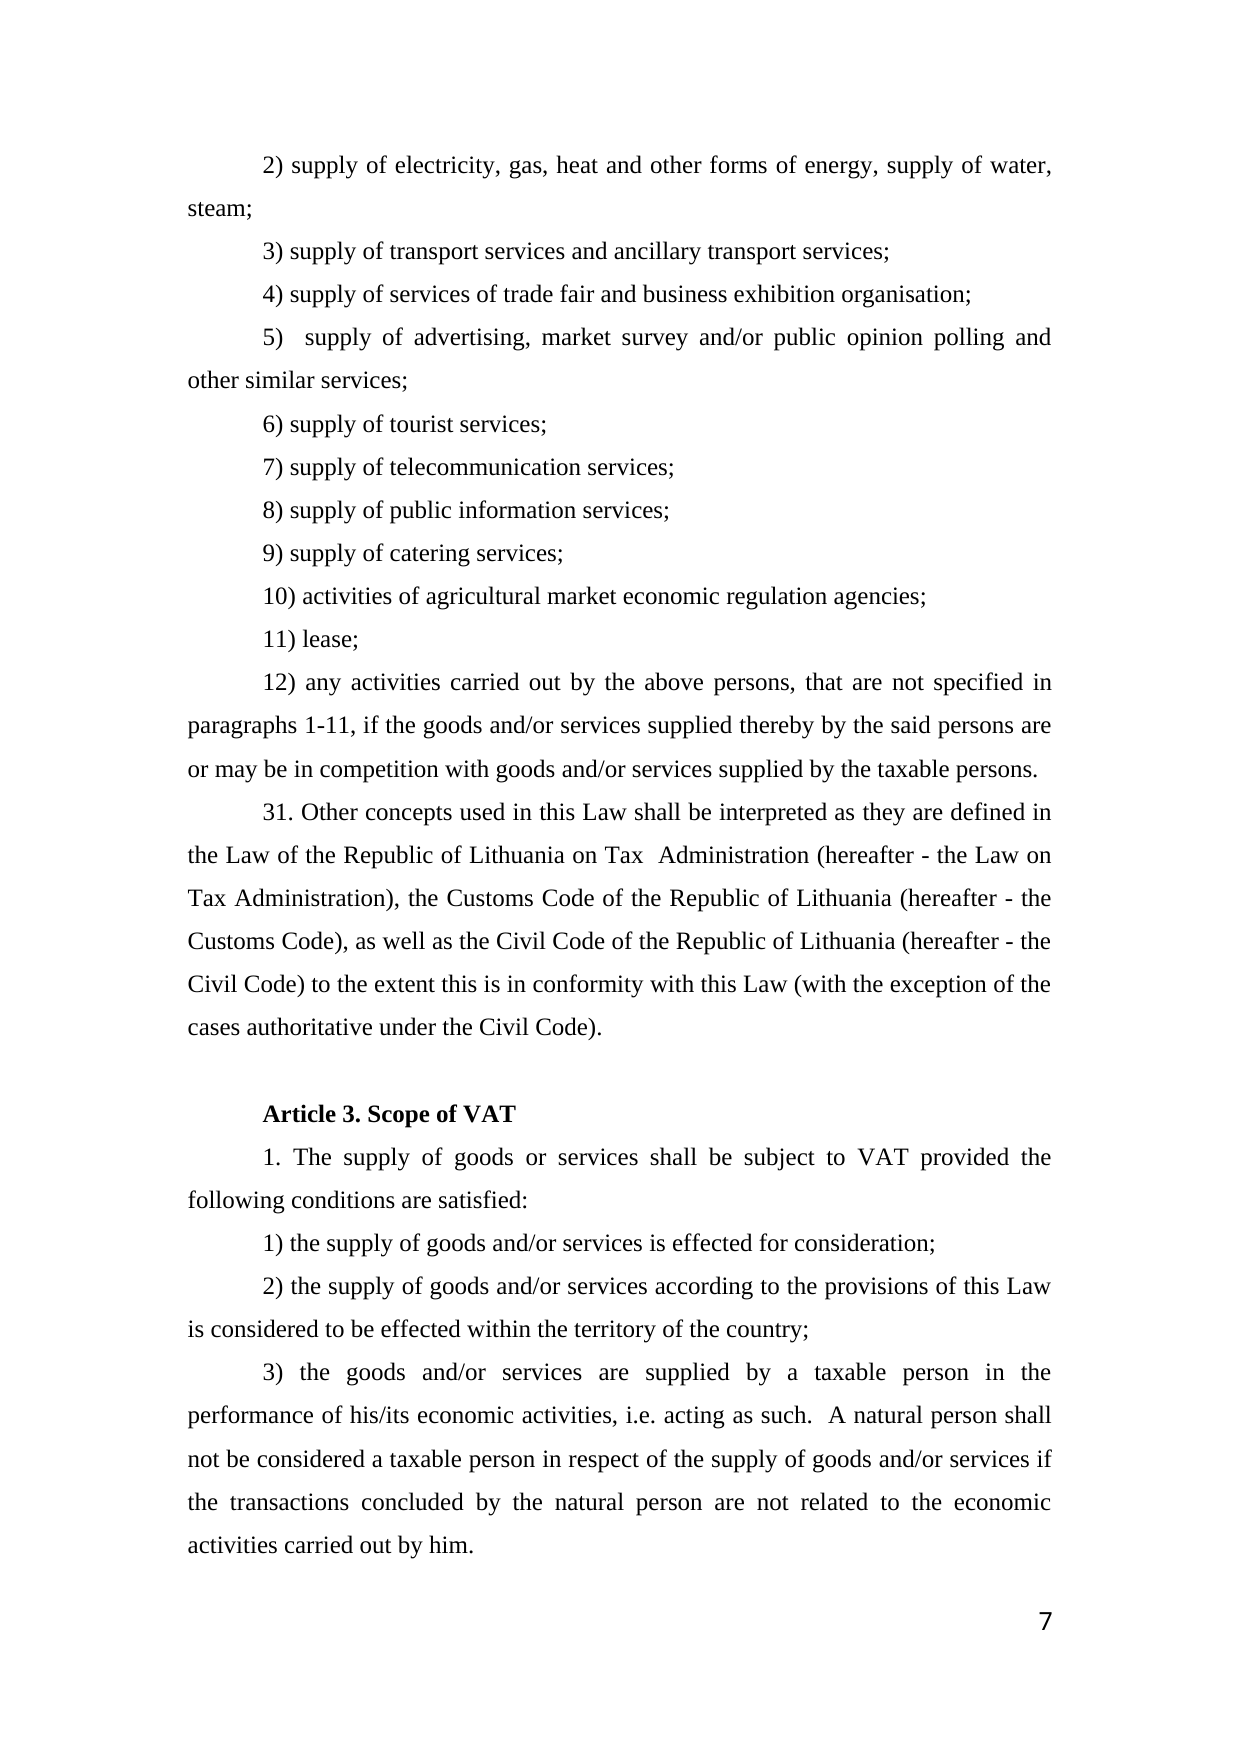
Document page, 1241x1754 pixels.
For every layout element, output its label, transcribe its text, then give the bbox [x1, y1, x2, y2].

text 4) supply of services of trade fair and business exhibition organisation; [187, 279, 1053, 308]
text 11) lease; [187, 624, 1053, 653]
text 31. Other concepts used in this Law shall be interpreted as they are defined in the Law of the Republic of Lithuania on Tax Administration (hereafter - the Law on Tax Administration), the Customs Code of the Republic of Lithuania (hereafter - the Customs Code), as well as the Civil Code of the Republic of Lithuania (hereafter - the Civil Code) to the extent this is in conformity with this Law (with the exception of the cases authoritative under the Civil Code). [187, 797, 1053, 1041]
text 6) supply of tourist services; [187, 409, 1053, 437]
text Article 3. Scope of VAT [187, 1099, 1053, 1127]
text 1) the supply of goods and/or services is effected for consideration; [187, 1228, 1053, 1257]
text 2) the supply of goods and/or services according to the provisions of this Law is considered to be effected within the territory of the country; [187, 1271, 1053, 1343]
text 5) supply of advertising, market survey and/or public opinion polling and other similar services; [187, 322, 1053, 394]
text 2) supply of electricity, gas, heat and other forms of energy, supply of water, steam; [187, 150, 1053, 222]
text 10) activities of agricultural market economic regulation agencies; [187, 581, 1053, 610]
text 8) supply of public information services; [187, 495, 1053, 524]
text 3) supply of transport services and ancillary transport services; [187, 236, 1053, 265]
text 9) supply of catering services; [187, 538, 1053, 567]
text 1. The supply of goods or services shall be subject to VAT provided the following conditions are satisfied: [187, 1142, 1053, 1214]
text 7) supply of telecommunication services; [187, 452, 1053, 481]
text 3) the goods and/or services are supplied by a taxable person in the performance of his/its economic activities, i.e. acting as such. A natural person shall not be considered a taxable person in respect of the supply of goods and/or services if the transactions concluded by the natural person are not related to the economic activities carried out by him. [187, 1357, 1053, 1559]
text 12) any activities carried out by the above persons, that are not specified in paragraphs 1-11, if the goods and/or services supplied thereby by the said persons are or may be in competition with goods and/or services supplied by the taxable persons. [187, 667, 1053, 782]
